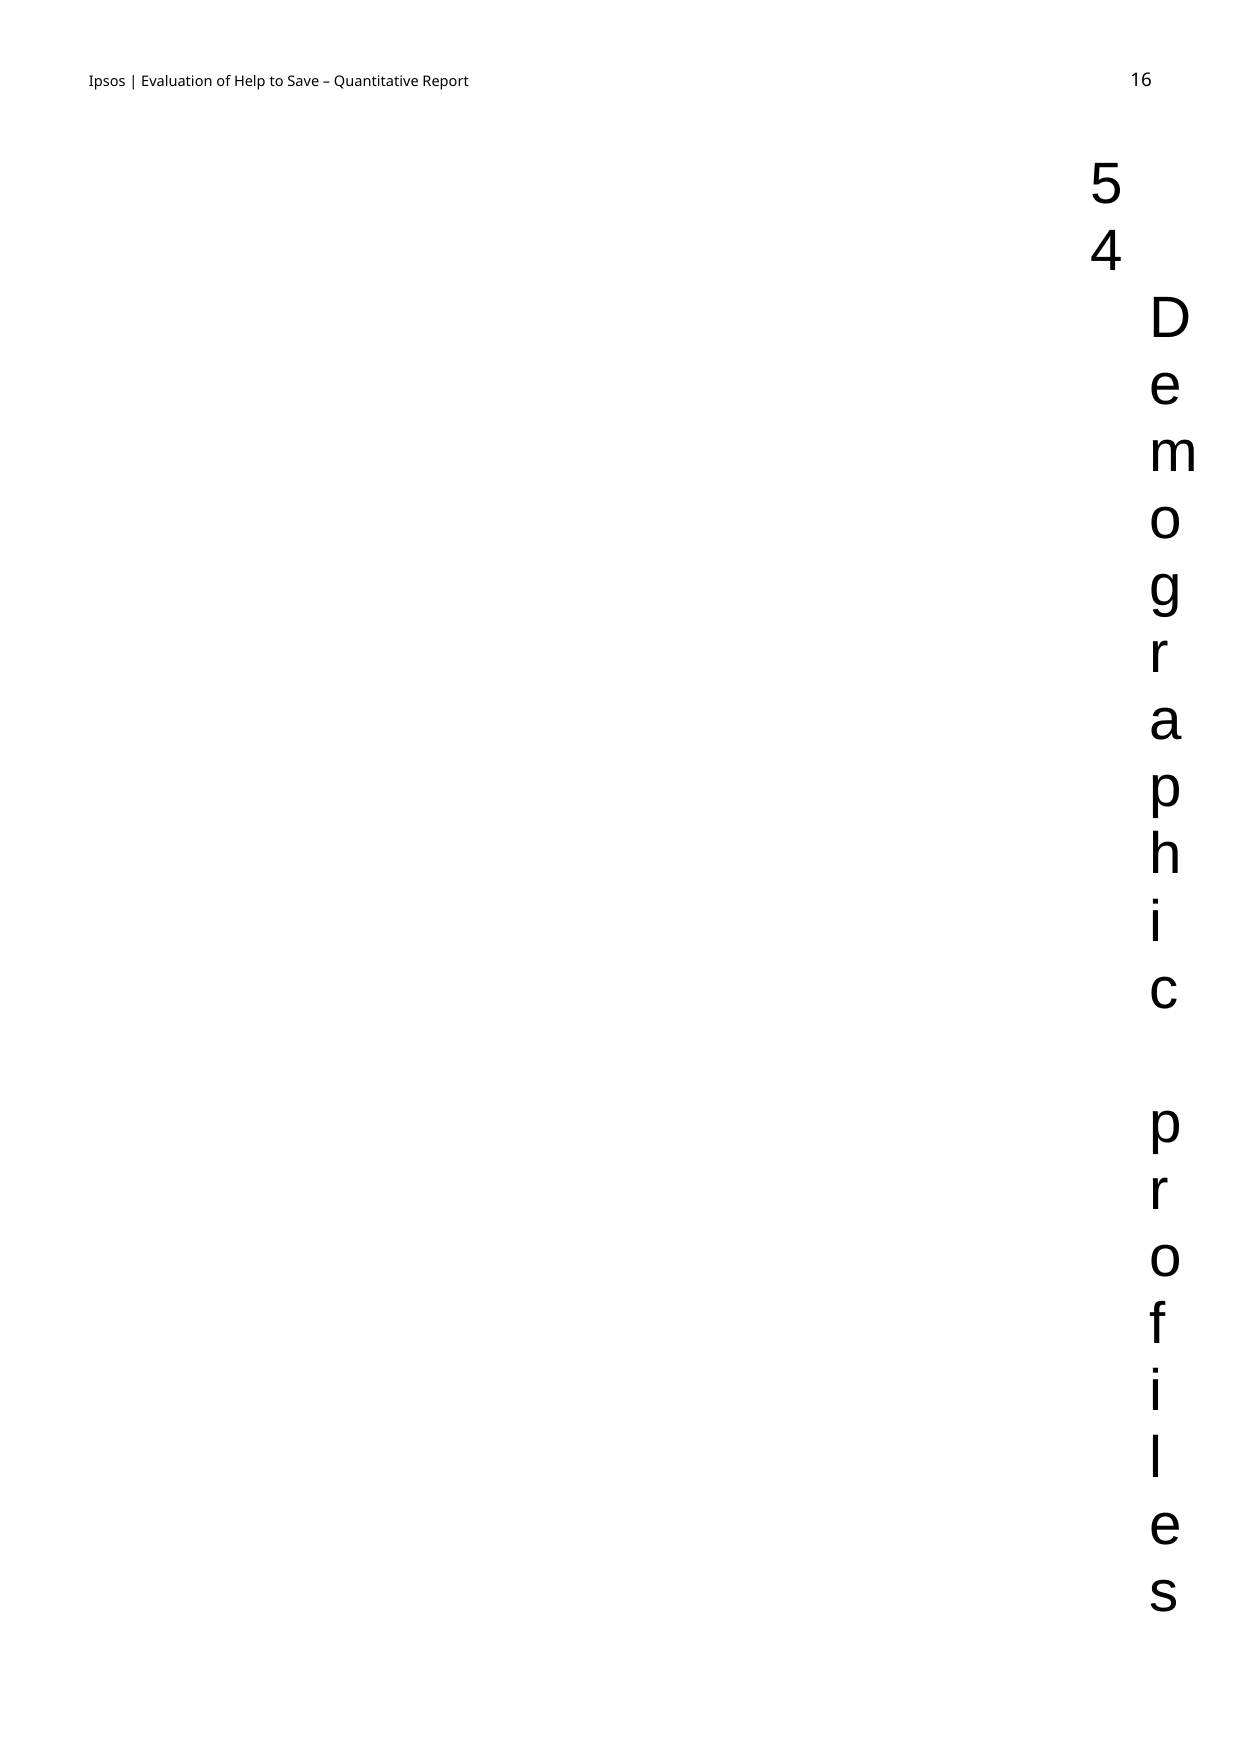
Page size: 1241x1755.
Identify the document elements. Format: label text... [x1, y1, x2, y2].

subtitle 4 Demographic profiles of Users and Non-users and attitudes to saving [1149, 148, 1154, 1624]
